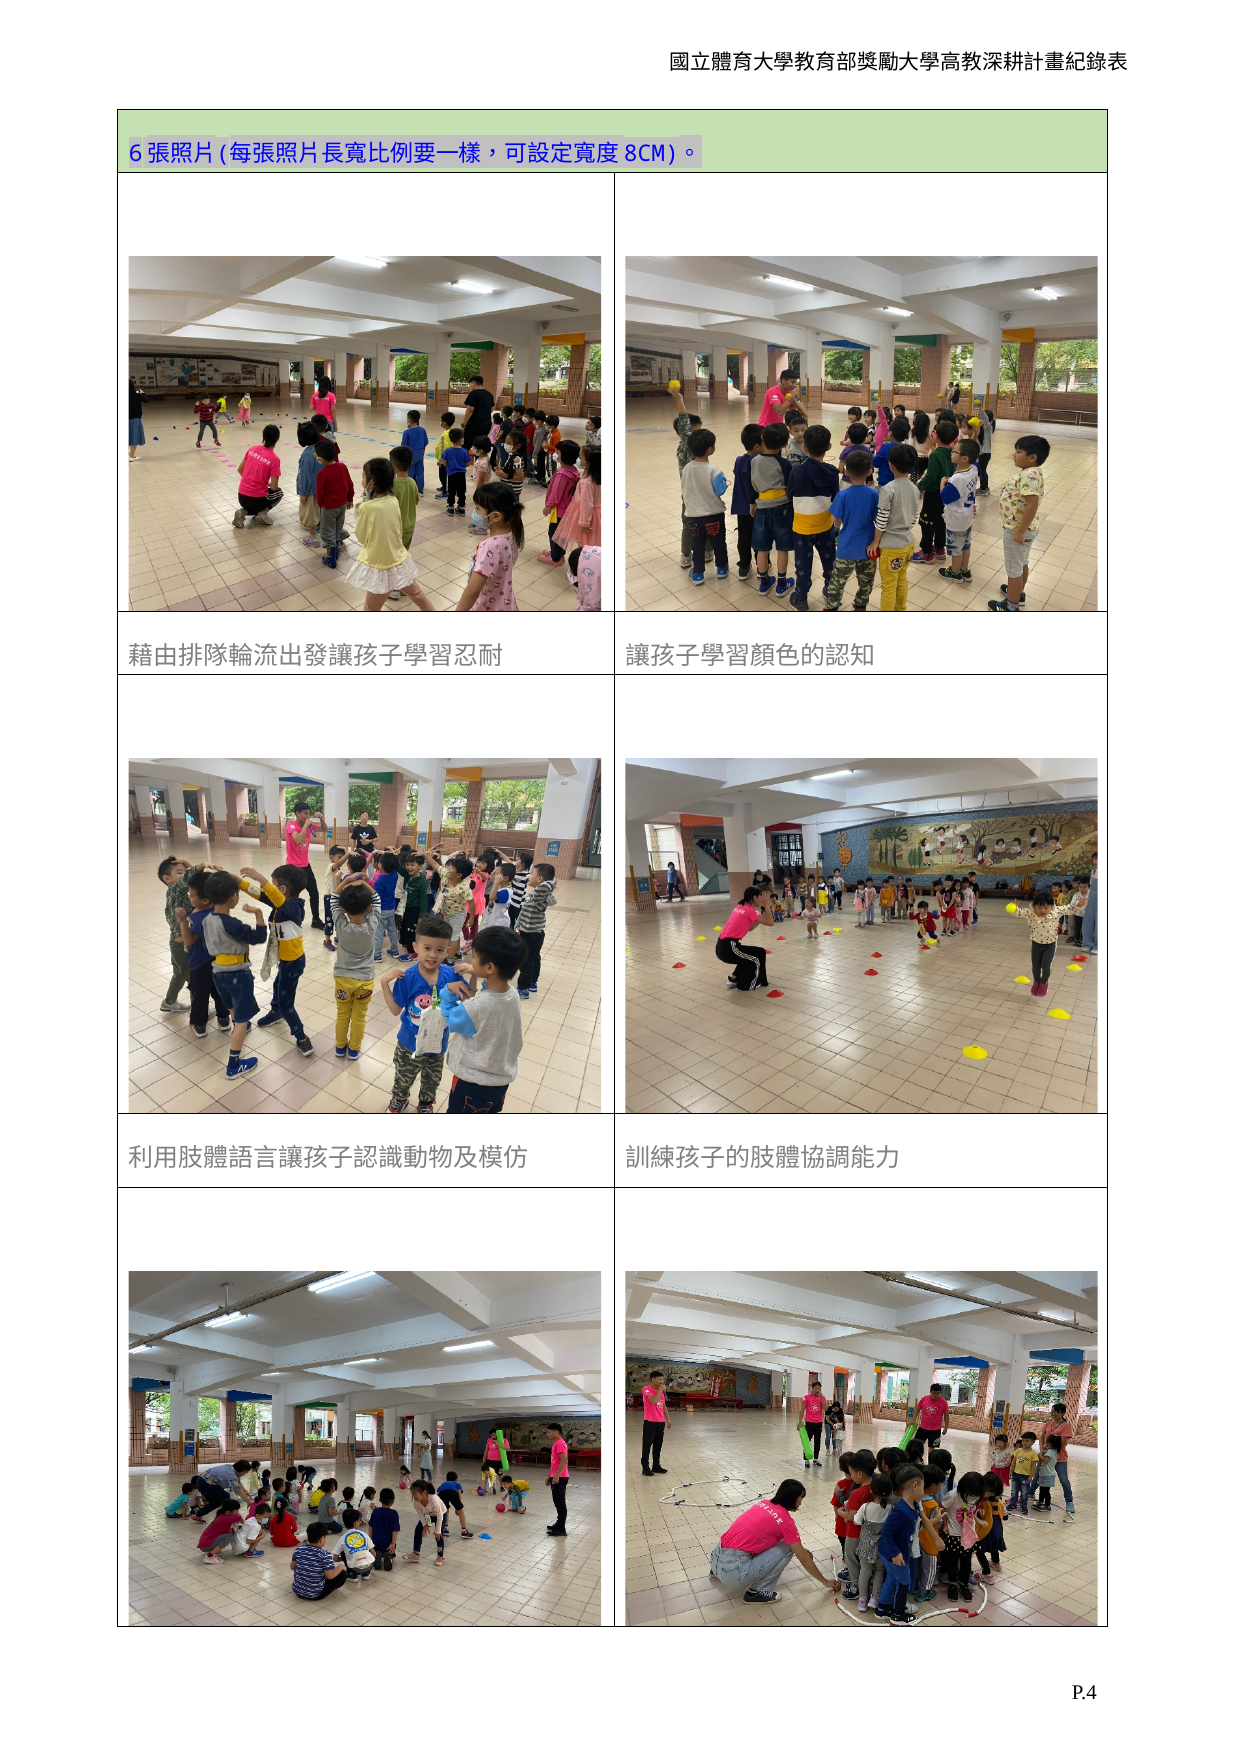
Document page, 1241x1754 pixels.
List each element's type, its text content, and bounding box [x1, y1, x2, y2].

table_cell 訓練孩子的肢體協調能力 [615, 1114, 1107, 1187]
table_cell [118, 1188, 614, 1626]
table_cell 6張照片(每張照片長寬比例要一樣，可設定寬度8CM)。 [118, 110, 1107, 172]
table_cell [118, 173, 614, 611]
table_cell 讓孩子學習顏色的認知 [615, 612, 1107, 674]
table_cell [1108, 109, 1123, 172]
table_cell [1108, 1113, 1123, 1187]
table_cell [615, 173, 1107, 611]
table_cell [1108, 611, 1123, 674]
table_cell 利用肢體語言讓孩子認識動物及模仿 [118, 1114, 614, 1187]
table_cell [615, 1188, 1107, 1626]
table_cell 藉由排隊輪流出發讓孩子學習忍耐 [118, 612, 614, 674]
table_cell [118, 675, 614, 1113]
table_cell [1108, 674, 1123, 1113]
table_cell [615, 675, 1107, 1113]
table_cell [1108, 172, 1123, 611]
table_cell [1108, 1187, 1123, 1626]
